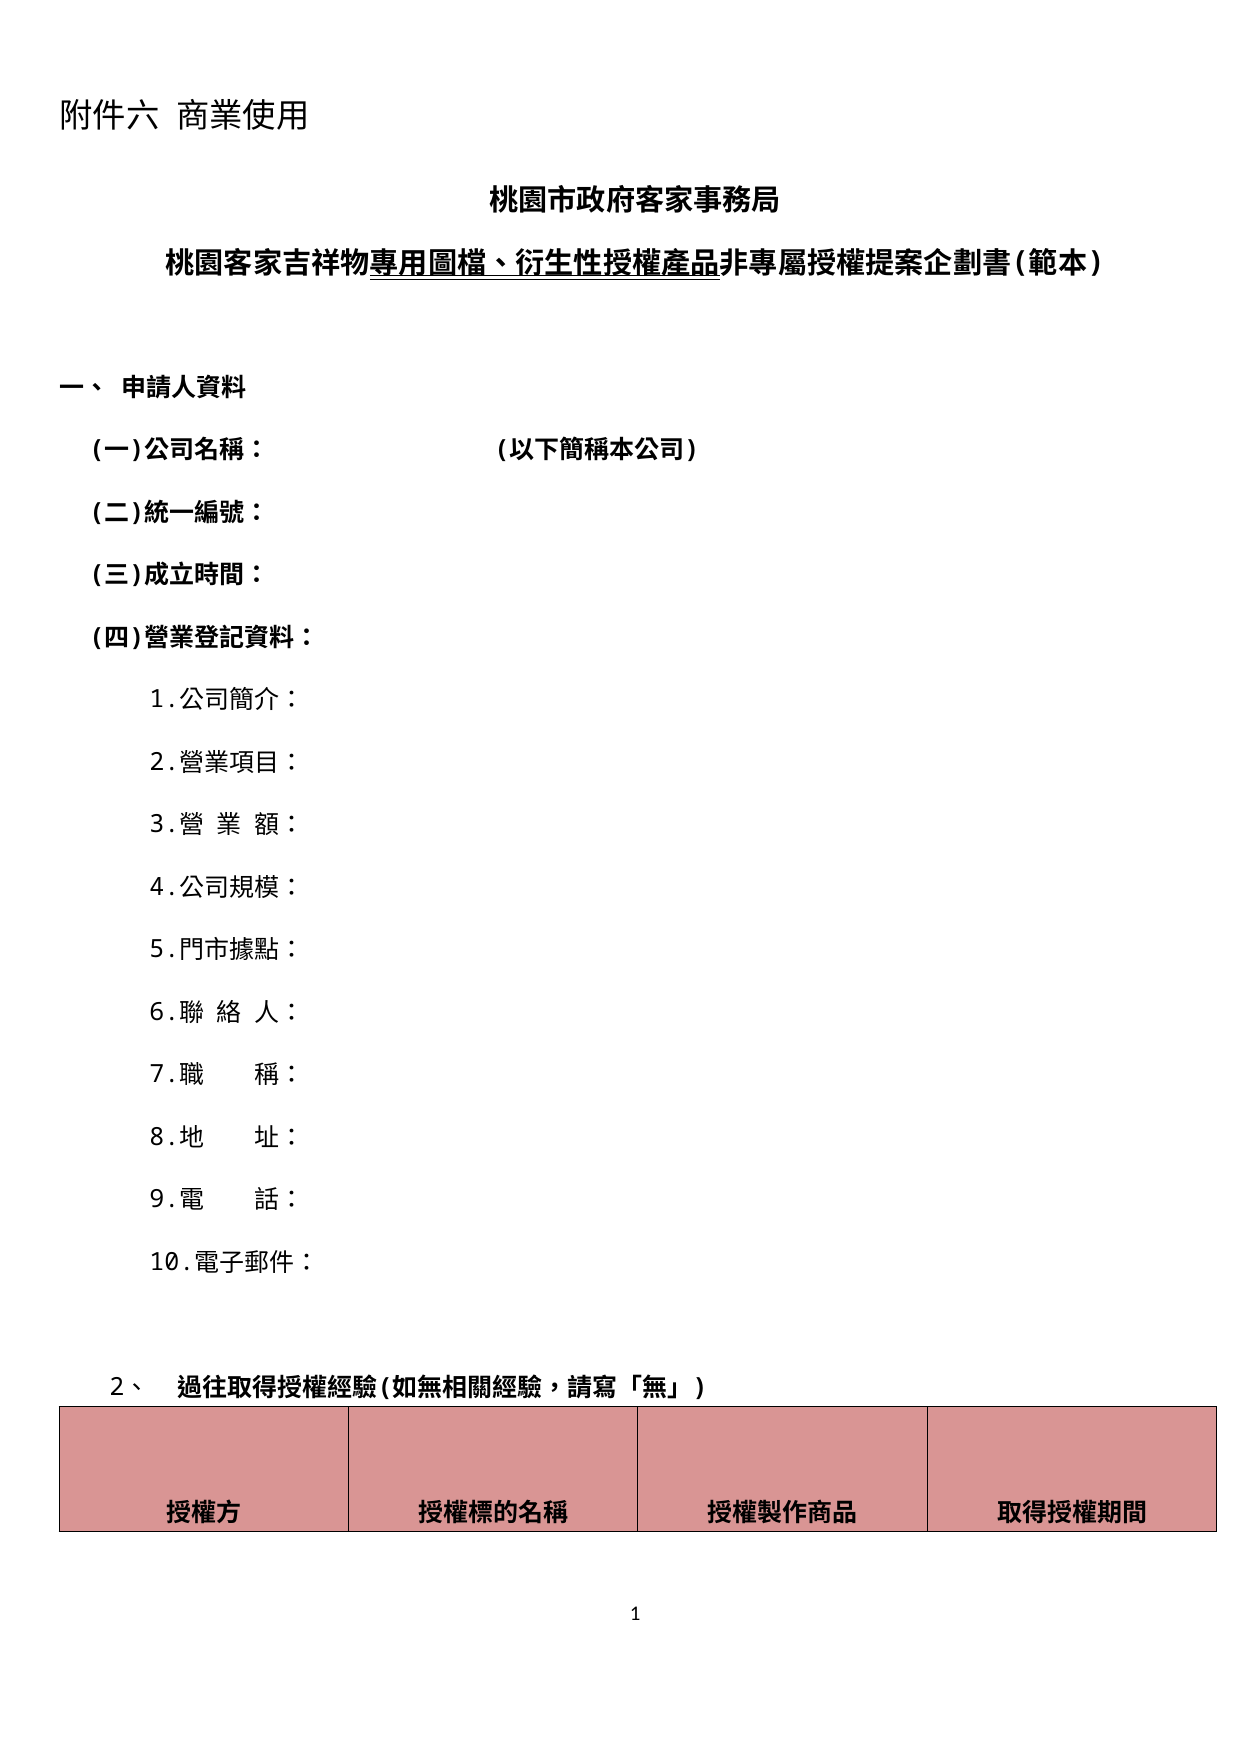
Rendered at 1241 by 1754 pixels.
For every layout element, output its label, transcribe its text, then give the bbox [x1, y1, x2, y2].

list 過往取得授權經驗(如無相關經驗，請寫「無」) [109, 1344, 1211, 1406]
text 9.電 話： [59, 1156, 1211, 1219]
text 桃園市政府客家事務局 [59, 156, 1211, 219]
text 5.門市據點： [59, 906, 1211, 969]
text (一)公司名稱： (以下簡稱本公司) [59, 406, 1211, 469]
table_header 授權製作商品 [638, 1407, 927, 1531]
table_header 授權標的名稱 [349, 1407, 637, 1531]
text 桃園客家吉祥物專用圖檔、衍生性授權產品非專屬授權提案企劃書(範本) [59, 219, 1211, 281]
text 4.公司規模： [59, 844, 1211, 906]
text 6.聯 絡 人： [59, 969, 1211, 1031]
text 2.營業項目： [59, 719, 1211, 781]
table_header 取得授權期間 [928, 1407, 1216, 1531]
text (三)成立時間： [59, 531, 1211, 594]
text (四)營業登記資料： [59, 594, 1211, 656]
text 7.職 稱： [59, 1031, 1211, 1094]
text 8.地 址： [59, 1094, 1211, 1156]
text 一、 申請人資料 [59, 344, 1211, 406]
table_header 授權方 [60, 1407, 348, 1531]
text (二)統一編號： [59, 469, 1211, 531]
text 3.營 業 額： [59, 781, 1211, 844]
text 10.電子郵件： [59, 1219, 1211, 1281]
text 1.公司簡介： [59, 656, 1211, 719]
